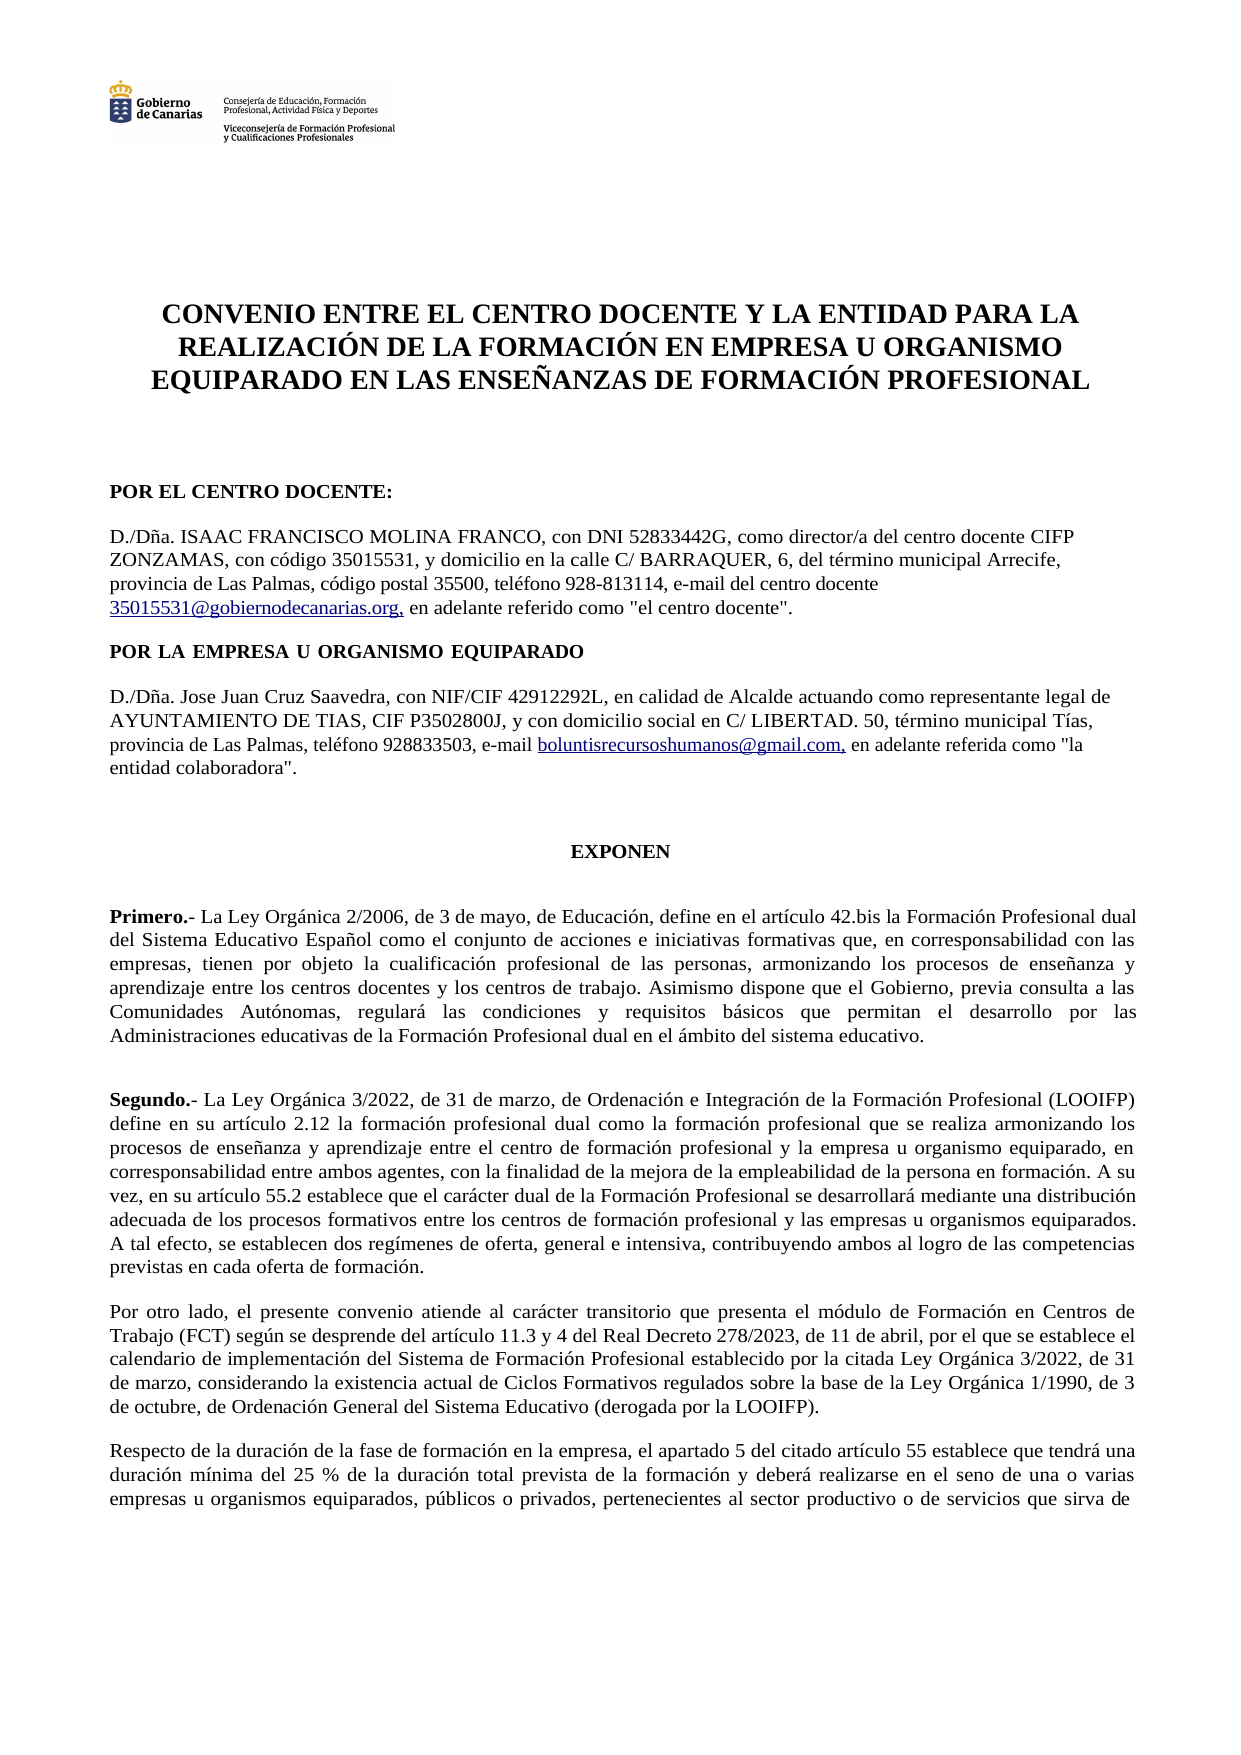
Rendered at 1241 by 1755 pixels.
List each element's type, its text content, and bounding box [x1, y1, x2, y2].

subtitle EXPONEN [104, 840, 1137, 862]
text Primero.- La Ley Orgánica 2/2006, de 3 de mayo, de Educación, define en el artículo 42.bis la Formación Profesional dual del Sistema Educativo Español como el conjunto de acciones e iniciativas formativas que, en corresponsabilidad con las empresas, tienen por objeto la cualificación profesional de las personas, armonizando los procesos de enseñanza y aprendizaje entre los centros docentes y los centros de trabajo. Asimismo dispone que el Gobierno, previa consulta a las Comunidades Autónomas, regulará las condiciones y requisitos básicos que permitan el desarrollo por las Administraciones educativas de la Formación Profesional dual en el ámbito del sistema educativo. [109, 904, 1137, 1047]
text Respecto de la duración de la fase de formación en la empresa, el apartado 5 del citado artículo 55 establece que tendrá una duración mínima del 25 % de la duración total prevista de la formación y deberá realizarse en el seno de una o varias empresas u organismos equiparados, públicos o privados, pertenecientes al sector productivo o de servicios que sirva de [109, 1439, 1136, 1510]
text D./Dña. Jose Juan Cruz Saavedra, con NIF/CIF 42912292L, en calidad de Alcalde actuando como representante legal de AYUNTAMIENTO DE TIAS, CIF P3502800J, y con domicilio social en C/ LIBERTAD. 50, término municipal Tías, provincia de Las Palmas, teléfono 928833503, e-mail boluntisrecursoshumanos@gmail.com, en adelante referida como "la entidad colaboradora". [109, 685, 1137, 779]
text Por otro lado, el presente convenio atiende al carácter transitorio que presenta el módulo de Formación en Centros de Trabajo (FCT) según se desprende del artículo 11.3 y 4 del Real Decreto 278/2023, de 11 de abril, por el que se establece el calendario de implementación del Sistema de Formación Profesional establecido por la citada Ley Orgánica 3/2022, de 31 de marzo, considerando la existencia actual de Ciclos Formativos regulados sobre la base de la Ley Orgánica 1/1990, de 3 de octubre, de Ordenación General del Sistema Educativo (derogada por la LOOIFP). [109, 1300, 1137, 1418]
text Segundo.- La Ley Orgánica 3/2022, de 31 de marzo, de Ordenación e Integración de la Formación Profesional (LOOIFP) define en su artículo 2.12 la formación profesional dual como la formación profesional que se realiza armonizando los procesos de enseñanza y aprendizaje entre el centro de formación profesional y la empresa u organismo equiparado, en corresponsabilidad entre ambos agentes, con la finalidad de la mejora de la empleabilidad de la persona en formación. A su vez, en su artículo 55.2 establece que el carácter dual de la Formación Profesional se desarrollará mediante una distribución adecuada de los procesos formativos entre los centros de formación profesional y las empresas u organismos equiparados. A tal efecto, se establecen dos regímenes de oferta, general e intensiva, contribuyendo ambos al logro de las competencias previstas en cada oferta de formación. [109, 1088, 1137, 1278]
subtitle POR EL CENTRO DOCENTE: [109, 480, 1137, 503]
text CONVENIO ENTRE EL CENTRO DOCENTE Y LA ENTIDAD PARA LA REALIZACIÓN DE LA FORMACIÓN EN EMPRESA U ORGANISMO EQUIPARADO EN LAS ENSEÑANZAS DE FORMACIÓN PROFESIONAL [104, 297, 1137, 396]
text D./Dña. ISAAC FRANCISCO MOLINA FRANCO, con DNI 52833442G, como director/a del centro docente CIFP ZONZAMAS, con código 35015531, y domicilio en la calle C/ BARRAQUER, 6, del término municipal Arrecife, provincia de Las Palmas, código postal 35500, teléfono 928-813114, e-mail del centro docente 35015531@gobiernodecanarias.org, en adelante referido como "el centro docente". [109, 524, 1137, 619]
subtitle POR LA EMPRESA U ORGANISMO EQUIPARADO [109, 640, 1137, 663]
